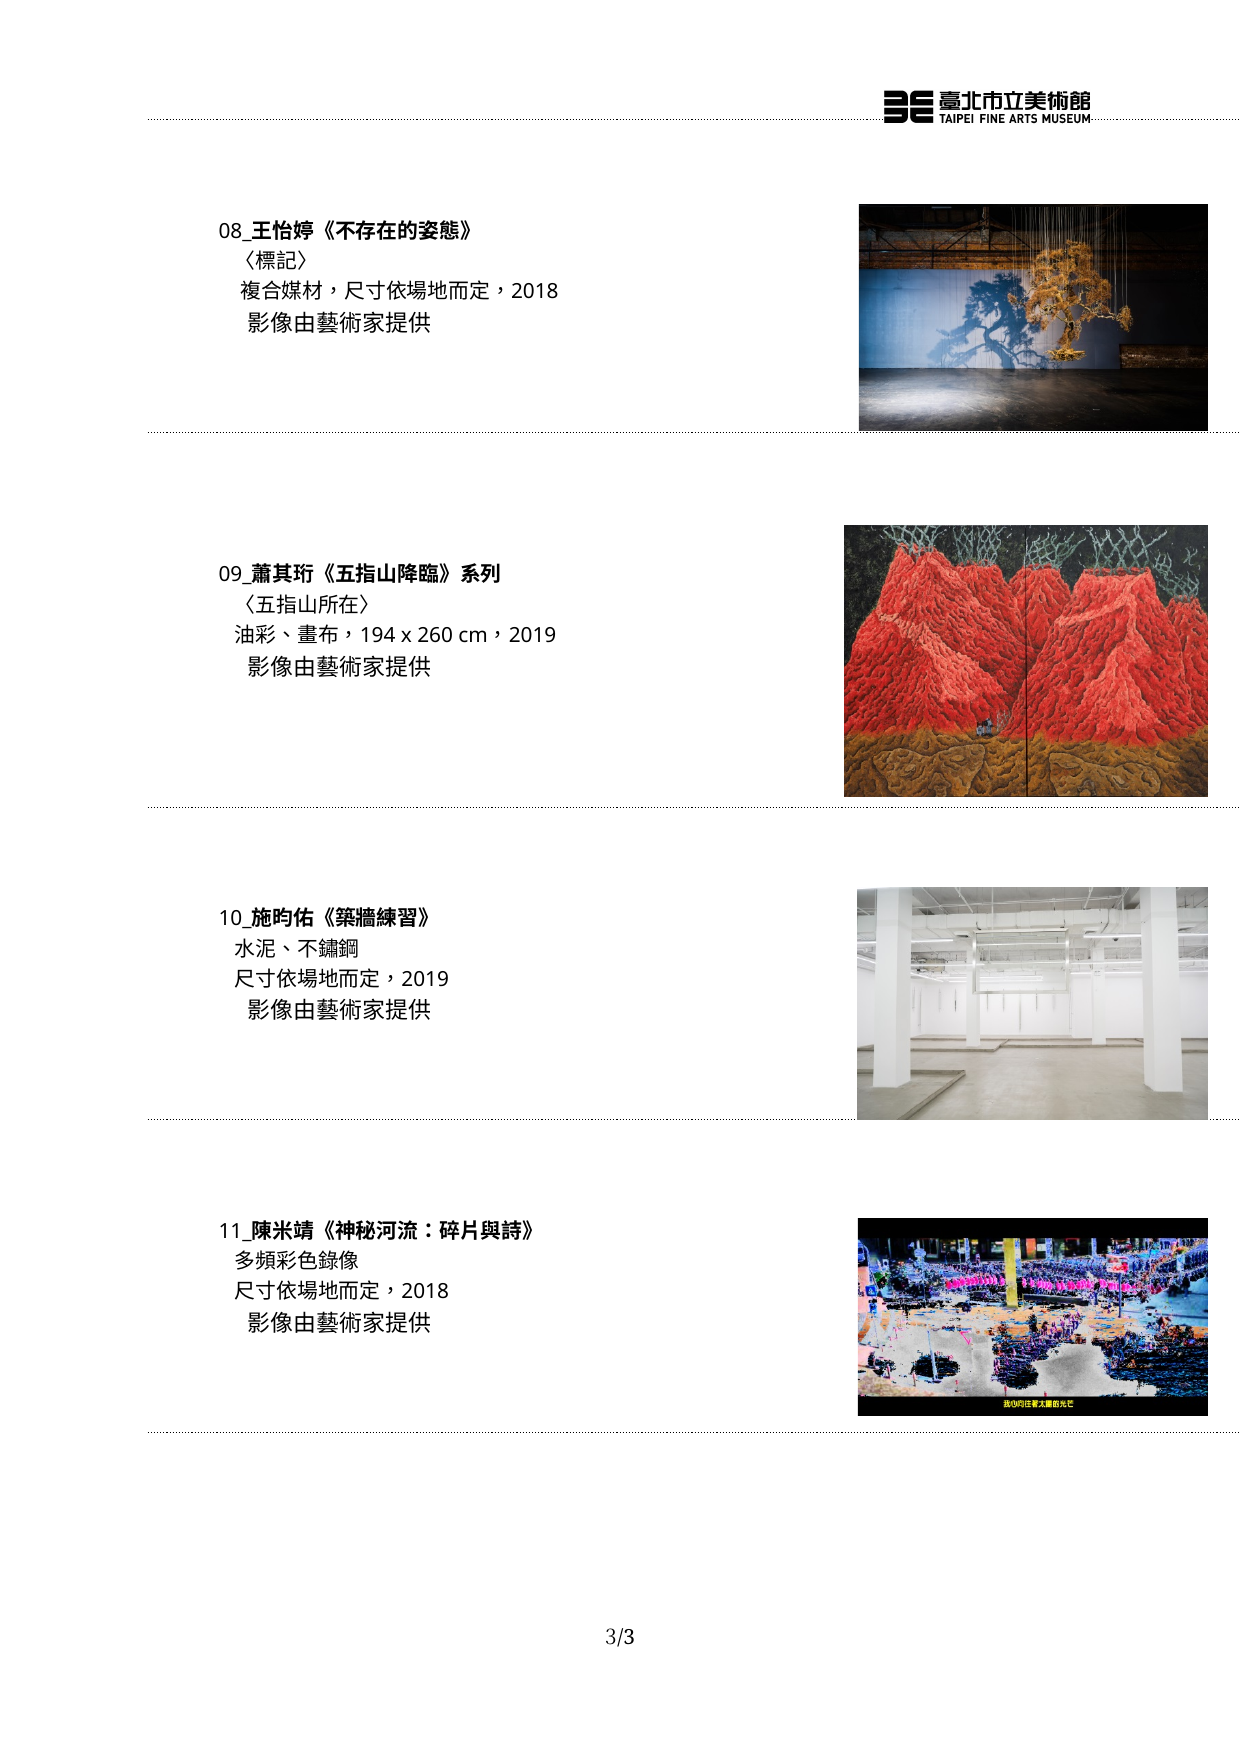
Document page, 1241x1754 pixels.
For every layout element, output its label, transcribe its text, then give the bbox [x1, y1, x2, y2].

table_cell 10_施昀佑《築牆練習》 水泥、不鏽鋼 尺寸依場地而定，2019 影像由藝術家提供 [148, 807, 764, 1119]
table_cell [764, 1119, 1240, 1432]
table_cell [764, 432, 1240, 807]
table_cell 09_蕭其珩《五指山降臨》系列 〈五指山所在〉 油彩、畫布，194 x 260 cm，2019 影像由藝術家提供 [148, 432, 764, 807]
table_cell 11_陳米靖《神秘河流：碎片與詩》 多頻彩色錄像 尺寸依場地而定，2018 影像由藝術家提供 [148, 1119, 764, 1432]
table_cell 08_王怡婷《不存在的姿態》 〈標記〉 複合媒材，尺寸依場地而定，2018 影像由藝術家提供 [148, 119, 764, 432]
table_cell [764, 119, 1240, 432]
table_cell [764, 807, 1240, 1119]
